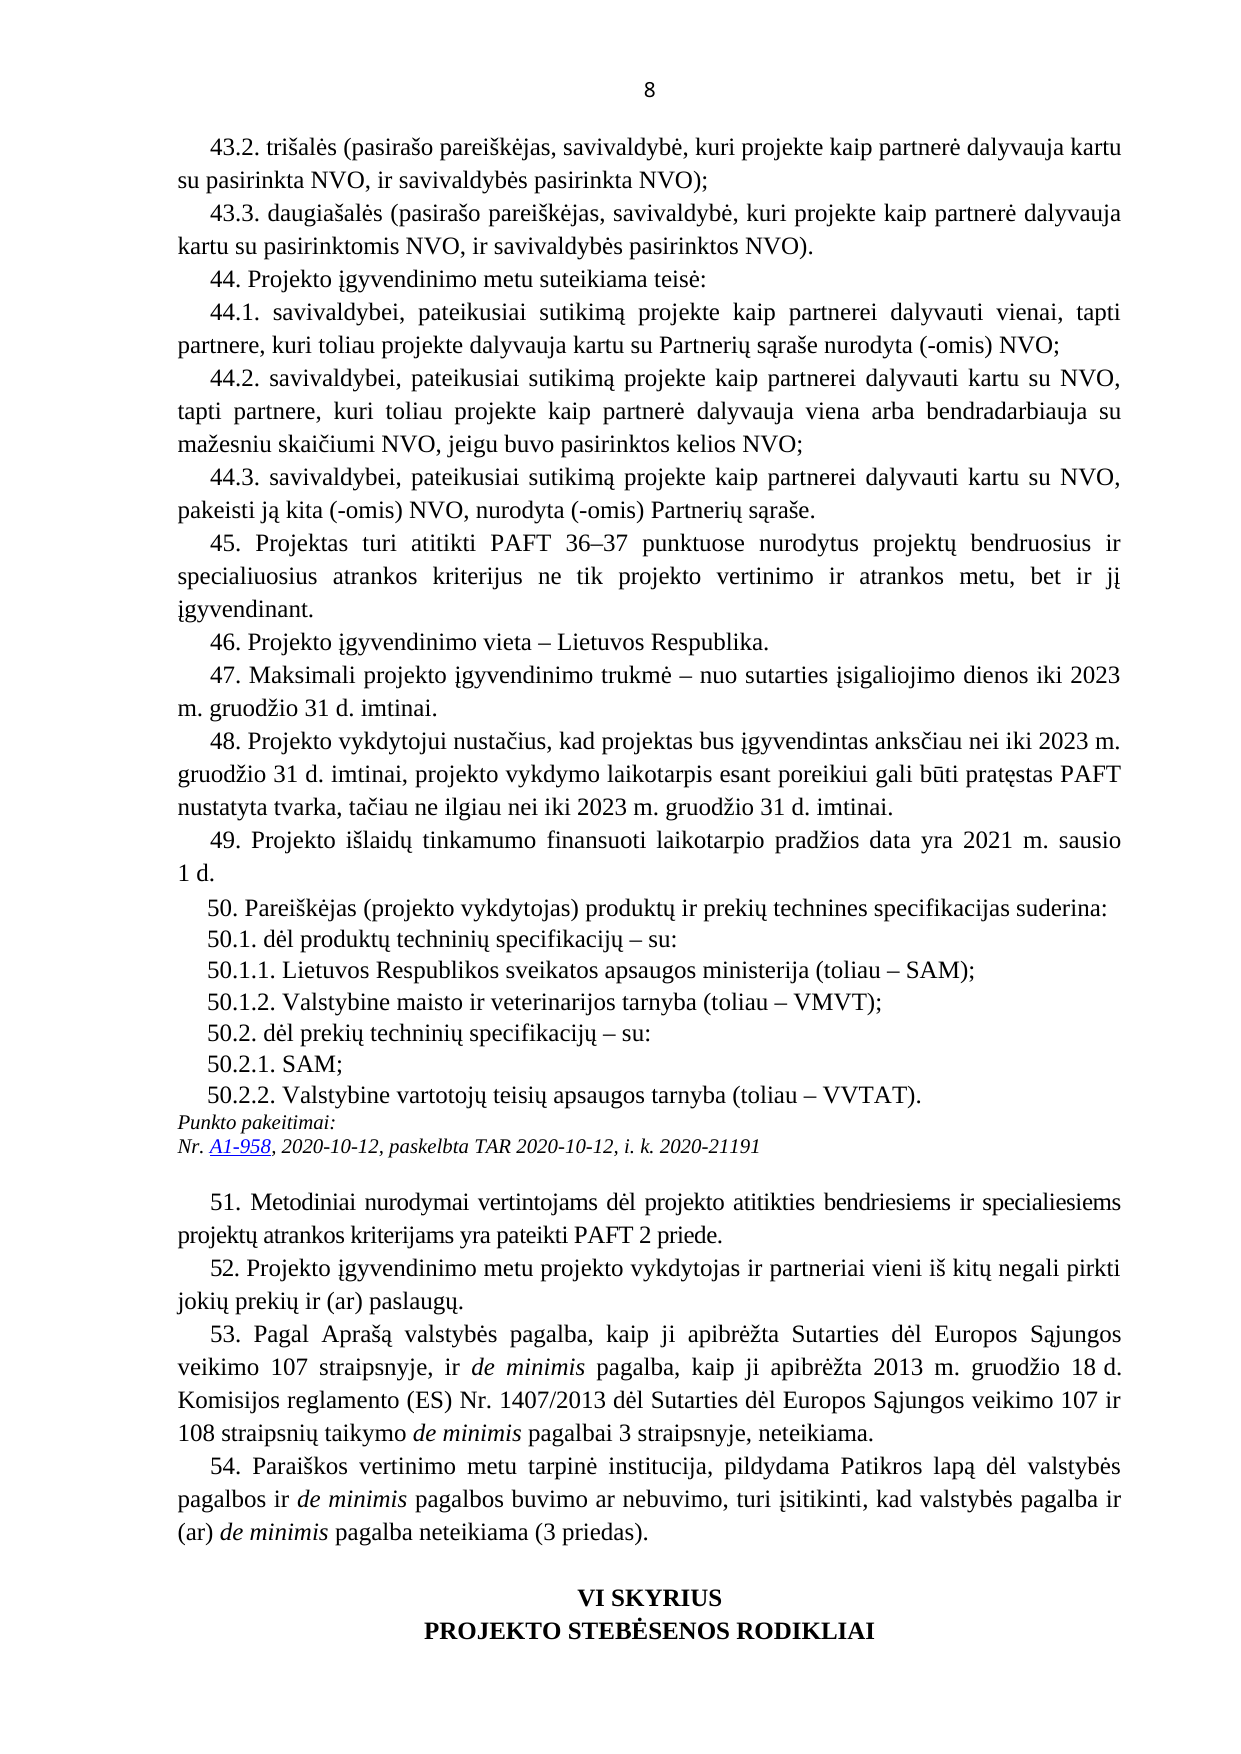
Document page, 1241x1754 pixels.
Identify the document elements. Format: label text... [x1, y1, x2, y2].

text Nr. A1-958, 2020-10-12, paskelbta TAR 2020-10-12, i. k. 2020-21191 [177, 1134, 1122, 1158]
text 44.1. savivaldybei, pateikusiai sutikimą projekte kaip partnerei dalyvauti vienai, tapti partnere, kuri toliau projekte dalyvauja kartu su Partnerių sąraše nurodyta (-omis) NVO; [177, 297, 1122, 359]
text Punkto pakeitimai: [177, 1110, 1122, 1134]
text 48. Projekto vykdytojui nustačius, kad projektas bus įgyvendintas anksčiau nei iki 2023 m. gruodžio 31 d. imtinai, projekto vykdymo laikotarpis esant poreikiui gali būti pratęstas PAFT nustatyta tvarka, tačiau ne ilgiau nei iki 2023 m. gruodžio 31 d. imtinai. [177, 726, 1122, 821]
text 43.3. daugiašalės (pasirašo pareiškėjas, savivaldybė, kuri projekte kaip partnerė dalyvauja kartu su pasirinktomis NVO, ir savivaldybės pasirinktos NVO). [177, 198, 1122, 260]
text 50. Pareiškėjas (projekto vykdytojas) produktų ir prekių technines specifikacijas suderina: [177, 891, 1122, 923]
text 45. Projektas turi atitikti PAFT 36–37 punktuose nurodytus projektų bendruosius ir specialiuosius atrankos kriterijus ne tik projekto vertinimo ir atrankos metu, bet ir jį įgyvendinant. [177, 528, 1122, 623]
text 53. Pagal Aprašą valstybės pagalba, kaip ji apibrėžta Sutarties dėl Europos Sąjungos veikimo 107 straipsnyje, ir de minimis pagalba, kaip ji apibrėžta 2013 m. gruodžio 18 d. Komisijos reglamento (ES) Nr. 1407/2013 dėl Sutarties dėl Europos Sąjungos veikimo 107 ir 108 straipsnių taikymo de minimis pagalbai 3 straipsnyje, neteikiama. [177, 1319, 1122, 1447]
text 50.1. dėl produktų techninių specifikacijų – su: [177, 923, 1122, 954]
text 47. Maksimali projekto įgyvendinimo trukmė – nuo sutarties įsigaliojimo dienos iki 2023 m. gruodžio 31 d. imtinai. [177, 660, 1122, 722]
text 52. Projekto įgyvendinimo metu projekto vykdytojas ir partneriai vieni iš kitų negali pirkti jokių prekių ir (ar) paslaugų. [177, 1253, 1122, 1315]
text 50.2. dėl prekių techninių specifikacijų – su: [177, 1016, 1122, 1048]
text 49. Projekto išlaidų tinkamumo finansuoti laikotarpio pradžios data yra 2021 m. sausio 1 d. [177, 825, 1122, 887]
text 44.2. savivaldybei, pateikusiai sutikimą projekte kaip partnerei dalyvauti kartu su NVO, tapti partnere, kuri toliau projekte kaip partnerė dalyvauja viena arba bendradarbiauja su mažesniu skaičiumi NVO, jeigu buvo pasirinktos kelios NVO; [177, 363, 1122, 458]
text 46. Projekto įgyvendinimo vieta – Lietuvos Respublika. [177, 627, 1122, 656]
text 44.3. savivaldybei, pateikusiai sutikimą projekte kaip partnerei dalyvauti kartu su NVO, pakeisti ją kita (-omis) NVO, nurodyta (-omis) Partnerių sąraše. [177, 462, 1122, 524]
text VI SKYRIUS [177, 1583, 1122, 1612]
text 51. Metodiniai nurodymai vertintojams dėl projekto atitikties bendriesiems ir specialiesiems projektų atrankos kriterijams yra pateikti PAFT 2 priede. [177, 1187, 1122, 1249]
text 50.2.1. SAM; [177, 1048, 1122, 1079]
text 50.1.1. Lietuvos Respublikos sveikatos apsaugos ministerija (toliau – SAM); [177, 954, 1122, 985]
text PROJEKTO STEBĖSENos RODIKLIAI [177, 1616, 1122, 1645]
text 43.2. trišalės (pasirašo pareiškėjas, savivaldybė, kuri projekte kaip partnerė dalyvauja kartu su pasirinkta NVO, ir savivaldybės pasirinkta NVO); [177, 132, 1122, 194]
text 54. Paraiškos vertinimo metu tarpinė institucija, pildydama Patikros lapą dėl valstybės pagalbos ir de minimis pagalbos buvimo ar nebuvimo, turi įsitikinti, kad valstybės pagalba ir (ar) de minimis pagalba neteikiama (3 priedas). [177, 1451, 1122, 1546]
text 44. Projekto įgyvendinimo metu suteikiama teisė: [177, 264, 1122, 293]
text 50.1.2. Valstybine maisto ir veterinarijos tarnyba (toliau – VMVT); [177, 985, 1122, 1016]
text 50.2.2. Valstybine vartotojų teisių apsaugos tarnyba (toliau – VVTAT). [177, 1079, 1122, 1110]
